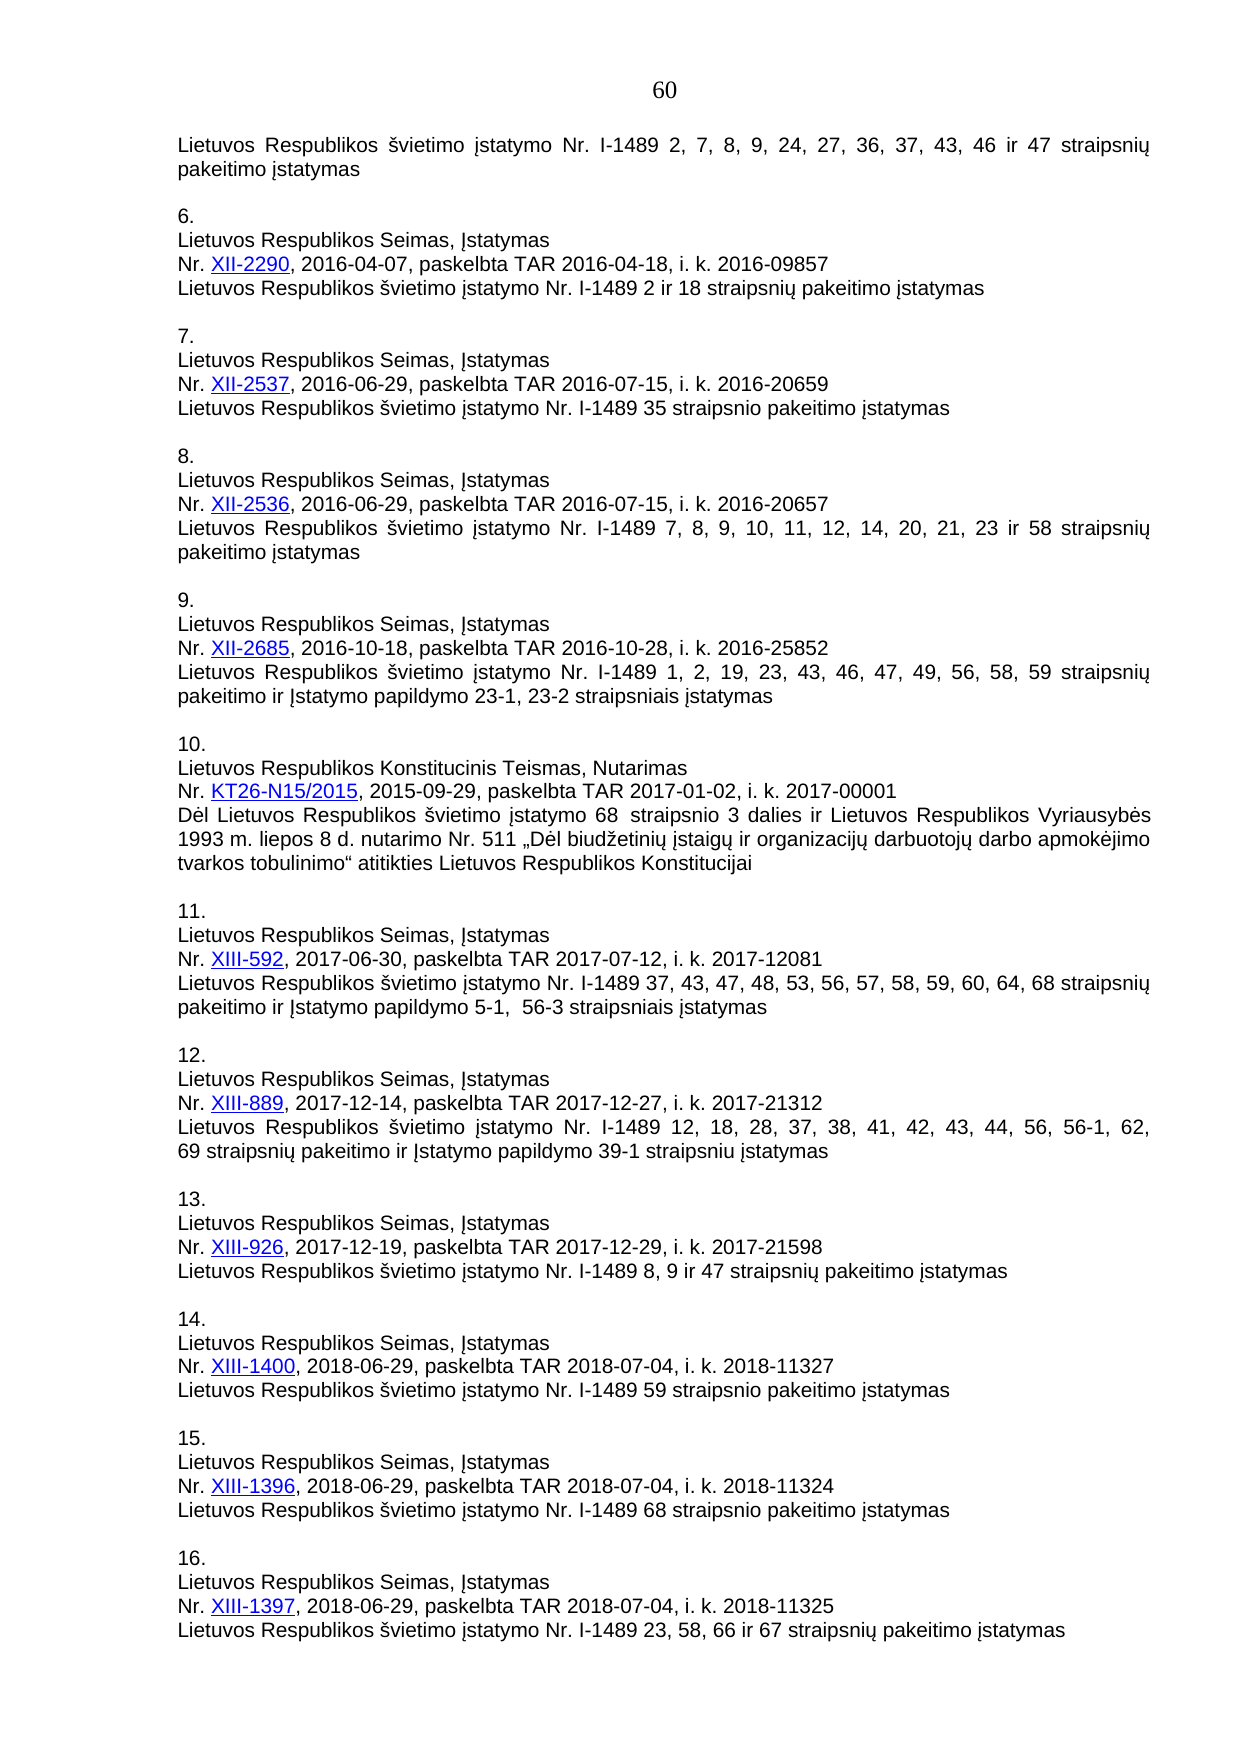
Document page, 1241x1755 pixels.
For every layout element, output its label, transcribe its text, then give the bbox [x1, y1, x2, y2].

text Nr. XIII-1396, 2018-06-29, paskelbta TAR 2018-07-04, i. k. 2018-11324 [177, 1474, 1152, 1498]
text Nr. XIII-889, 2017-12-14, paskelbta TAR 2017-12-27, i. k. 2017-21312 [177, 1091, 1152, 1115]
text 11. [177, 899, 1152, 923]
text 12. [177, 1043, 1152, 1067]
text Lietuvos Respublikos Seimas, Įstatymas [177, 1450, 1152, 1474]
text Lietuvos Respublikos švietimo įstatymo Nr. I-1489 68 straipsnio pakeitimo įstatymas [177, 1498, 1152, 1522]
text Nr. KT26-N15/2015, 2015-09-29, paskelbta TAR 2017-01-02, i. k. 2017-00001 [177, 779, 1152, 803]
text Lietuvos Respublikos švietimo įstatymo Nr. I-1489 35 straipsnio pakeitimo įstatymas [177, 396, 1152, 420]
text Nr. XII-2536, 2016-06-29, paskelbta TAR 2016-07-15, i. k. 2016-20657 [177, 492, 1152, 516]
text 14. [177, 1306, 1152, 1330]
text Lietuvos Respublikos Seimas, Įstatymas [177, 612, 1152, 636]
text Lietuvos Respublikos švietimo įstatymo Nr. I-1489 37, 43, 47, 48, 53, 56, 57, 58, 59, 60, 64, 68 straipsnių pakeitimo ir Įstatymo papildymo 5-1, 56-3 straipsniais įstatymas [177, 971, 1152, 1019]
text Nr. XII-2537, 2016-06-29, paskelbta TAR 2016-07-15, i. k. 2016-20659 [177, 372, 1152, 396]
text Lietuvos Respublikos Seimas, Įstatymas [177, 923, 1152, 947]
text Nr. XIII-592, 2017-06-30, paskelbta TAR 2017-07-12, i. k. 2017-12081 [177, 947, 1152, 971]
text Lietuvos Respublikos Seimas, Įstatymas [177, 1330, 1152, 1354]
text 15. [177, 1426, 1152, 1450]
text Lietuvos Respublikos Seimas, Įstatymas [177, 468, 1152, 492]
text Lietuvos Respublikos Konstitucinis Teismas, Nutarimas [177, 755, 1152, 779]
text 9. [177, 588, 1152, 612]
text 7. [177, 324, 1152, 348]
text Lietuvos Respublikos Seimas, Įstatymas [177, 1570, 1152, 1594]
text 16. [177, 1546, 1152, 1570]
text Lietuvos Respublikos Seimas, Įstatymas [177, 228, 1152, 252]
text Lietuvos Respublikos švietimo įstatymo Nr. I-1489 8, 9 ir 47 straipsnių pakeitimo įstatymas [177, 1258, 1152, 1282]
text Nr. XII-2685, 2016-10-18, paskelbta TAR 2016-10-28, i. k. 2016-25852 [177, 636, 1152, 659]
text Nr. XIII-1397, 2018-06-29, paskelbta TAR 2018-07-04, i. k. 2018-11325 [177, 1594, 1152, 1618]
text Dėl Lietuvos Respublikos švietimo įstatymo 68 straipsnio 3 dalies ir Lietuvos Respublikos Vyriausybės 1993 m. liepos 8 d. nutarimo Nr. 511 „Dėl biudžetinių įstaigų ir organizacijų darbuotojų darbo apmokėjimo tvarkos tobulinimo“ atitikties Lietuvos Respublikos Konstitucijai [177, 803, 1152, 875]
text 6. [177, 204, 1152, 228]
text Lietuvos Respublikos Seimas, Įstatymas [177, 1067, 1152, 1091]
text Nr. XIII-926, 2017-12-19, paskelbta TAR 2017-12-29, i. k. 2017-21598 [177, 1234, 1152, 1258]
text Lietuvos Respublikos švietimo įstatymo Nr. I-1489 2 ir 18 straipsnių pakeitimo įstatymas [177, 276, 1152, 300]
text Lietuvos Respublikos Seimas, Įstatymas [177, 1211, 1152, 1234]
text Lietuvos Respublikos švietimo įstatymo Nr. I-1489 1, 2, 19, 23, 43, 46, 47, 49, 56, 58, 59 straipsnių pakeitimo ir Įstatymo papildymo 23-1, 23-2 straipsniais įstatymas [177, 659, 1152, 707]
text Nr. XII-2290, 2016-04-07, paskelbta TAR 2016-04-18, i. k. 2016-09857 [177, 252, 1152, 276]
text Lietuvos Respublikos švietimo įstatymo Nr. I-1489 23, 58, 66 ir 67 straipsnių pakeitimo įstatymas [177, 1618, 1152, 1642]
text Nr. XIII-1400, 2018-06-29, paskelbta TAR 2018-07-04, i. k. 2018-11327 [177, 1354, 1152, 1378]
text Lietuvos Respublikos švietimo įstatymo Nr. I-1489 2, 7, 8, 9, 24, 27, 36, 37, 43, 46 ir 47 straipsnių pakeitimo įstatymas [177, 132, 1152, 180]
text Lietuvos Respublikos Seimas, Įstatymas [177, 348, 1152, 372]
text 8. [177, 444, 1152, 468]
text 10. [177, 731, 1152, 755]
text Lietuvos Respublikos švietimo įstatymo Nr. I-1489 59 straipsnio pakeitimo įstatymas [177, 1378, 1152, 1402]
text Lietuvos Respublikos švietimo įstatymo Nr. I-1489 7, 8, 9, 10, 11, 12, 14, 20, 21, 23 ir 58 straipsnių pakeitimo įstatymas [177, 516, 1152, 564]
text 13. [177, 1187, 1152, 1211]
text Lietuvos Respublikos švietimo įstatymo Nr. I-1489 12, 18, 28, 37, 38, 41, 42, 43, 44, 56, 56-1, 62, 69 straipsnių pakeitimo ir Įstatymo papildymo 39-1 straipsniu įstatymas [177, 1115, 1152, 1163]
